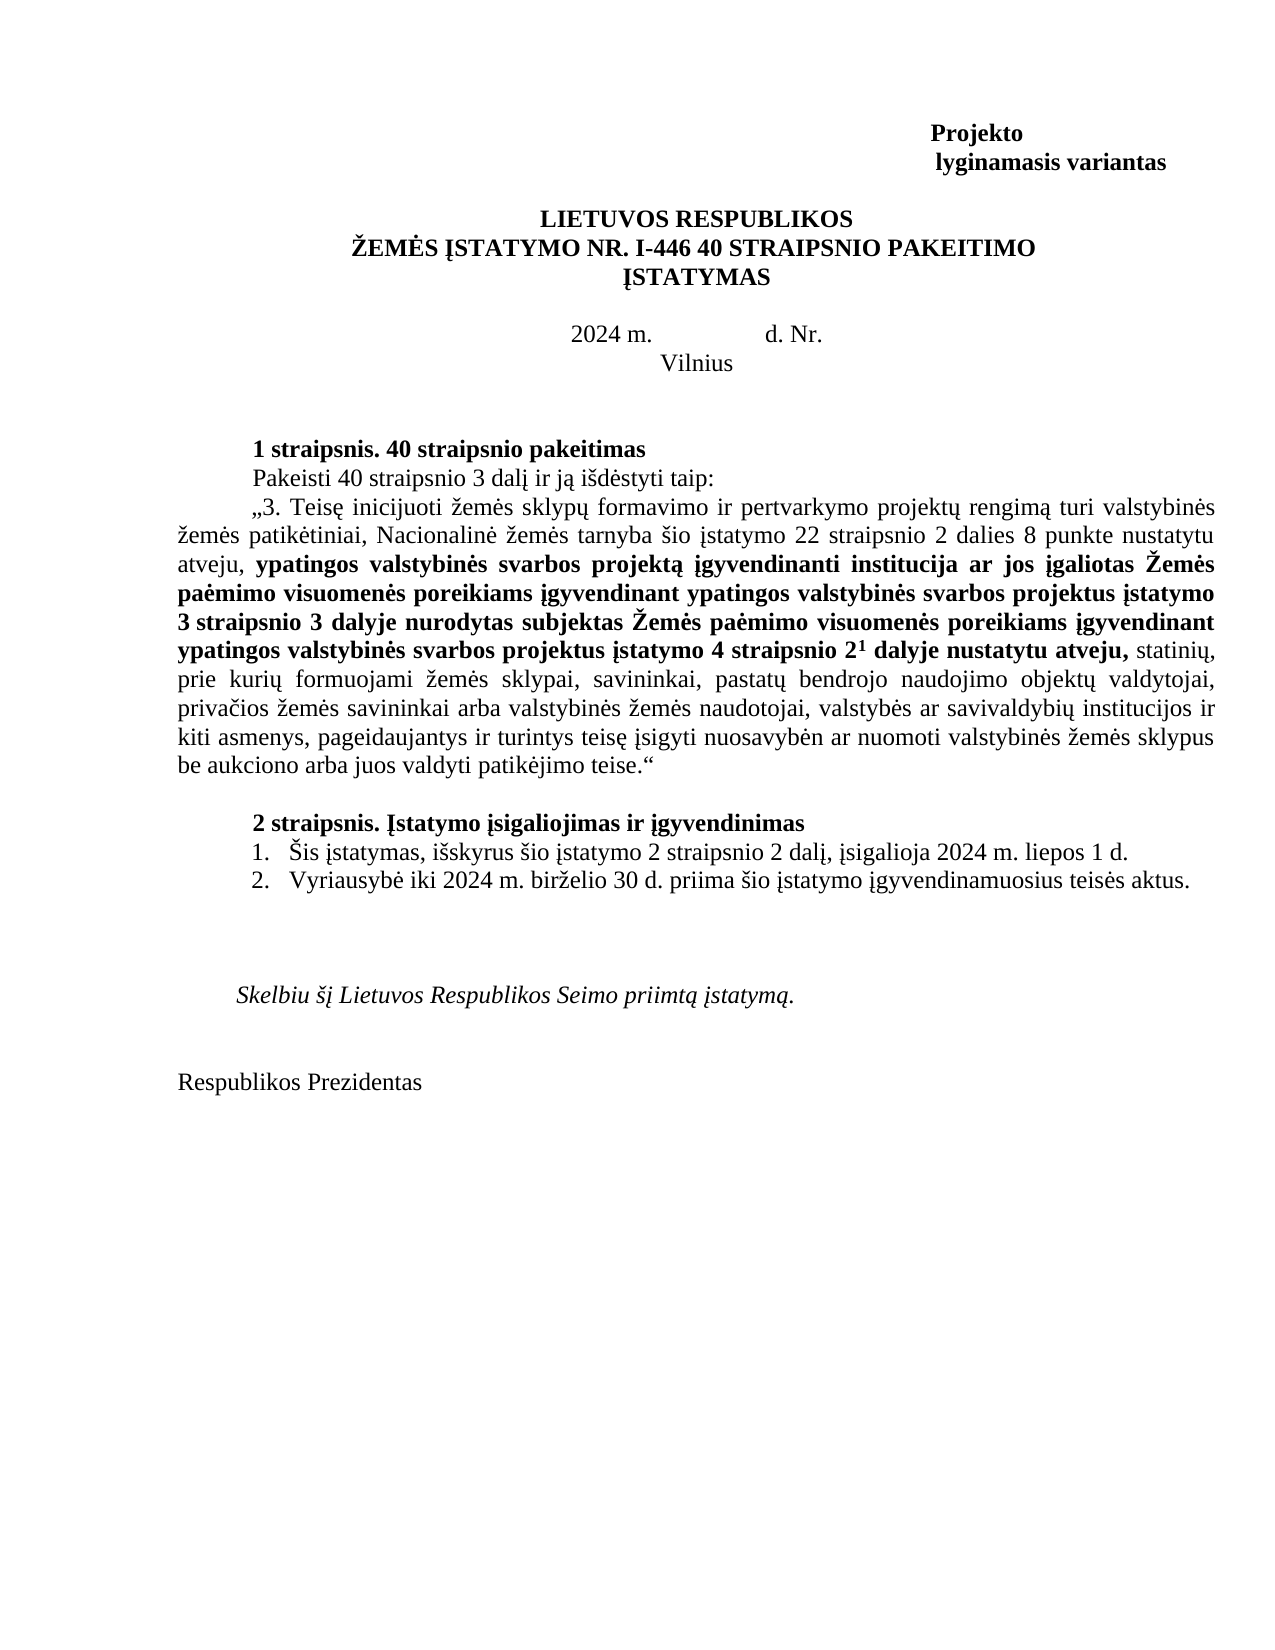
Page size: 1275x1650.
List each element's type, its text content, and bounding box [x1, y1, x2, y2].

text lyginamasis variantas [886, 147, 1167, 176]
text 2024 m. d. Nr. [177, 319, 1216, 348]
text Pakeisti 40 straipsnio 3 dalį ir ją išdėstyti taip: [252, 463, 1216, 492]
text 2 straipsnis. Įstatymo įsigaliojimas ir įgyvendinimas [177, 808, 1216, 837]
text Vilnius [177, 348, 1216, 377]
text 1 straipsnis. 40 straipsnio pakeitimas [177, 434, 1216, 463]
text LIETUVOS RESPUBLIKOS [177, 204, 1216, 233]
text ĮSTATYMAS [177, 262, 1216, 291]
text Projekto [177, 118, 1246, 147]
list Vyriausybė iki 2024 m. birželio 30 d. priima šio įstatymo įgyvendinamuosius teisės aktus. [251, 866, 1216, 894]
text ŽEMĖS ĮSTATYMO NR. I-446 40 STRAIPSNIO PAKEITIMO [177, 233, 1216, 262]
text Respublikos Prezidentas [177, 1067, 1216, 1096]
subtitle Skelbiu šį Lietuvos Respublikos Seimo priimtą įstatymą. [177, 981, 1216, 1009]
list Šis įstatymas, išskyrus šio įstatymo 2 straipsnio 2 dalį, įsigalioja 2024 m. liepos 1 d. [251, 837, 1216, 866]
text „3. Teisę inicijuoti žemės sklypų formavimo ir pertvarkymo projektų rengimą turi valstybinės žemės patikėtiniai, Nacionalinė žemės tarnyba šio įstatymo 22 straipsnio 2 dalies 8 punkte nustatytu atveju, ypatingos valstybinės svarbos projektą įgyvendinanti institucija ar jos įgaliotas Žemės paėmimo visuomenės poreikiams įgyvendinant ypatingos valstybinės svarbos projektus įstatymo 3 straipsnio 3 dalyje nurodytas subjektas Žemės paėmimo visuomenės poreikiams įgyvendinant ypatingos valstybinės svarbos projektus įstatymo 4 straipsnio 21 dalyje nustatytu atveju, statinių, prie kurių formuojami žemės sklypai, savininkai, pastatų bendrojo naudojimo objektų valdytojai, privačios žemės savininkai arba valstybinės žemės naudotojai, valstybės ar savivaldybių institucijos ir kiti asmenys, pageidaujantys ir turintys teisę įsigyti nuosavybėn ar nuomoti valstybinės žemės sklypus be aukciono arba juos valdyti patikėjimo teise.“ [177, 492, 1216, 779]
